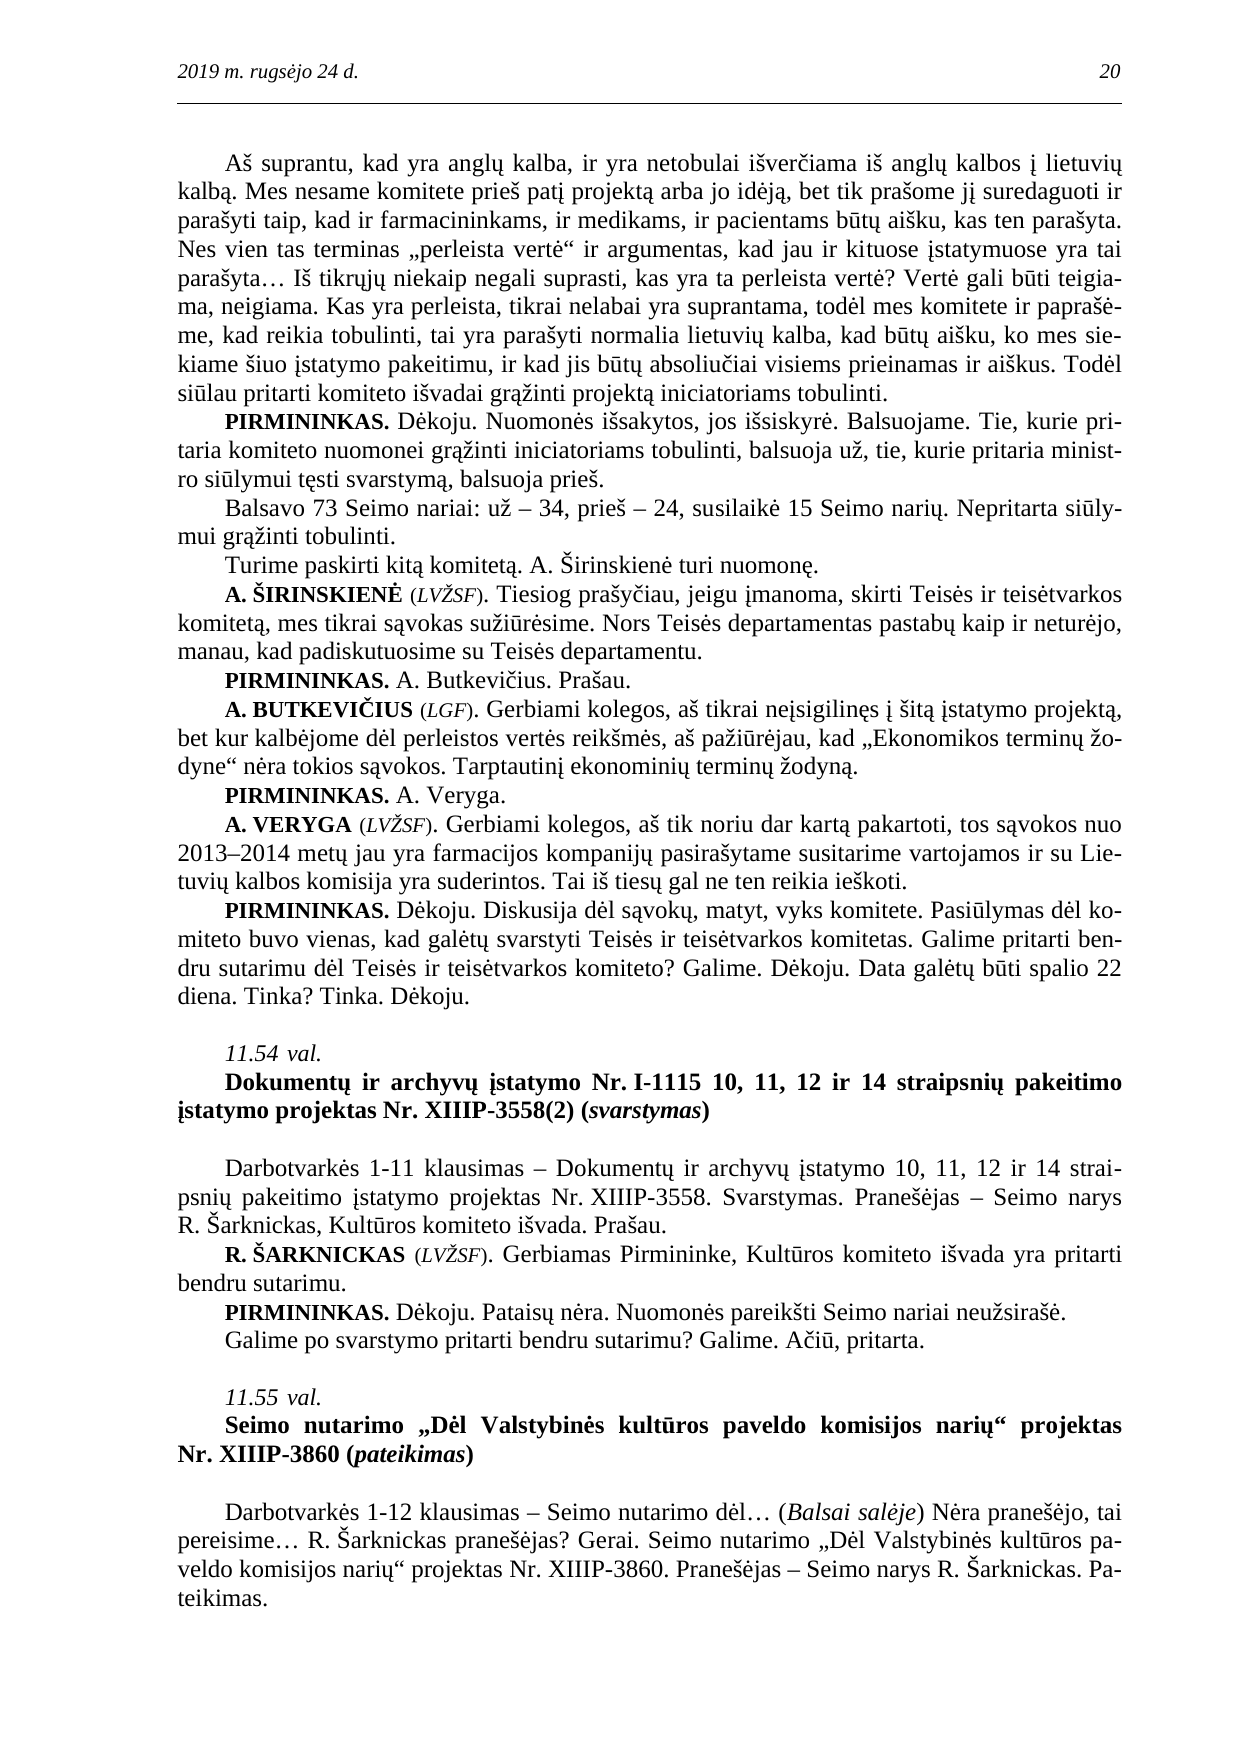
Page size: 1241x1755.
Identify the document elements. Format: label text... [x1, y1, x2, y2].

text Tu­ri­me pa­skir­ti ki­tą ko­mi­te­tą. A. Ši­rins­kie­nė tu­ri nuo­mo­nę. [177, 550, 1122, 579]
text PIRMININKAS. Dė­ko­ju. Pa­tai­sų nė­ra. Nuo­mo­nės pa­reikš­ti Sei­mo na­riai ne­už­si­ra­šė. [177, 1297, 1122, 1325]
text R. ŠARKNICKAS (LVŽSF). Ger­bia­mas Pir­mi­nin­ke, Kul­tū­ros ko­mi­te­to iš­va­da yra pri­tar­ti ben­dru su­ta­ri­mu. [177, 1239, 1122, 1297]
text A. VERYGA (LVŽSF). Ger­bia­mi ko­le­gos, aš tik no­riu dar kar­tą pa­kar­to­ti, tos są­vo­kos nuo 2013–2014 me­tų jau yra far­ma­ci­jos kom­pa­ni­jų pa­si­ra­šy­ta­me su­sita­ri­me var­to­ja­mos ir su Lie­tu­vių kal­bos ko­mi­si­ja yra su­de­rin­tos. Tai iš tie­sų gal ne ten rei­kia ieš­ko­ti. [177, 809, 1122, 895]
text PIRMININKAS. Dė­ko­ju. Nuo­mo­nės iš­sa­ky­tos, jos iš­si­sky­rė. Bal­suo­ja­me. Tie, ku­rie pri­ta­ria ko­mi­te­to nuo­mo­nei grą­žin­ti ini­cia­to­riams to­bu­lin­ti, bal­suo­ja už, tie, ku­rie pri­ta­ria mi­nist­ro siū­ly­mui tęs­ti svars­ty­mą, bal­suo­ja prieš. [177, 406, 1122, 493]
text Bal­sa­vo 73 Sei­mo na­riai: už – 34, prieš – 24, su­si­lai­kė 15 Sei­mo na­rių. Ne­pri­tar­ta siū­ly­mui grą­žin­ti to­bu­lin­ti. [177, 493, 1122, 550]
text 11.55 val. [224, 1383, 1122, 1410]
text PIRMININKAS. Dė­ko­ju. Dis­ku­si­ja dėl są­vo­kų, ma­tyt, vyks ko­mi­te­te. Pa­siū­ly­mas dėl ko­mi­te­to bu­vo vie­nas, kad ga­lė­tų svars­ty­ti Tei­sės ir tei­sėt­var­kos ko­mi­te­tas. Ga­li­me pri­tar­ti ben­dru su­ta­ri­mu dėl Tei­sės ir tei­sėt­var­kos ko­mi­te­to? Ga­li­me. Dė­ko­ju. Da­ta ga­lė­tų bū­ti spa­lio 22 die­na. Tin­ka? Tin­ka. Dė­ko­ju. [177, 895, 1122, 1010]
text Dar­bo­tvarkės 1-12 klau­si­mas – Sei­mo nu­ta­ri­mo dėl… (Bal­sai sa­lė­je) Nė­ra pra­ne­šė­jo, tai per­ei­si­me… R. Šar­knic­kas pra­ne­šė­jas? Ge­rai. Sei­mo nu­ta­ri­mo „Dėl Vals­ty­bi­nės kul­tū­ros pa­vel­do ko­mi­si­jos na­rių“ pro­jek­tas Nr. XIIIP-3860. Pra­ne­šė­jas – Sei­mo na­rys R. Šar­knic­kas. Pa­tei­ki­mas. [177, 1497, 1122, 1612]
text A. BUTKEVIČIUS (LGF). Ger­bia­mi ko­le­gos, aš tik­rai ne­įsi­gi­li­nęs į ši­tą įsta­ty­mo pro­jek­tą, bet kur kal­bė­jo­me dėl per­leis­tos ver­tės reikš­mės, aš pa­žiū­rė­jau, kad „Eko­no­mi­kos ter­mi­nų žo­dy­ne“ nė­ra to­kios są­vo­kos. Tarp­tau­ti­nį eko­no­mi­nių ter­mi­nų žo­dy­ną. [177, 694, 1122, 780]
text Do­ku­men­tų ir ar­chy­vų įsta­ty­mo Nr. I-1115 10, 11, 12 ir 14 straips­nių pa­kei­ti­mo įsta­ty­mo pro­jek­tas Nr. XIIIP-3558(2) (svars­ty­mas) [177, 1067, 1122, 1124]
text 11.54 val. [224, 1039, 1122, 1067]
text Aš su­pran­tu, kad yra an­glų kal­ba, ir yra ne­to­bu­lai iš­ver­čia­ma iš an­glų kal­bos į lie­tu­vių kal­bą. Mes ne­sa­me ko­mi­te­te prieš pa­tį pro­jek­tą ar­ba jo idė­ją, bet tik pra­šo­me jį su­re­da­guo­ti ir pa­ra­šy­ti taip, kad ir far­ma­ci­nin­kams, ir me­di­kams, ir pa­cien­tams bū­tų aiš­ku, kas ten pa­ra­šy­ta. Nes vien tas ter­mi­nas „per­leis­ta ver­tė“ ir ar­gu­men­tas, kad jau ir ki­tuo­se įsta­ty­muo­se yra tai pa­ra­šy­ta… Iš tik­rų­jų nie­kaip ne­ga­li su­pras­ti, kas yra ta per­leis­ta ver­tė? Ver­tė ga­li bū­ti tei­gia­ma, nei­gia­ma. Kas yra per­leis­ta, tik­rai ne­la­bai yra su­pran­ta­ma, to­dėl mes ko­mi­te­te ir pa­pra­šė­me, kad rei­kia to­bu­lin­ti, tai yra pa­ra­šy­ti nor­ma­lia lie­tu­vių kal­ba, kad bū­tų aiš­ku, ko mes sie­kia­me šiuo įsta­ty­mo pa­kei­ti­mu, ir kad jis bū­tų ab­so­liu­čiai vi­siems pri­ei­na­mas ir aiš­kus. To­dėl siū­lau pri­tar­ti ko­mi­te­to iš­va­dai grą­žin­ti pro­jek­tą ini­cia­to­riams to­bu­lin­ti. [177, 148, 1122, 406]
text PIRMININKAS. A. Ve­ry­ga. [177, 780, 1122, 809]
text Sei­mo nu­ta­ri­mo „Dėl Vals­ty­bi­nės kul­tū­ros pa­vel­do ko­mi­si­jos na­rių“ pro­jek­tas Nr. XIIIP-3860 (pa­tei­ki­mas) [177, 1410, 1122, 1468]
text A. ŠIRINSKIENĖ (LVŽSF). Tie­siog pra­šy­čiau, jei­gu įma­no­ma, skir­ti Tei­sės ir tei­sėt­var­kos ko­mi­te­tą, mes tik­rai są­vo­kas su­žiū­rė­si­me. Nors Tei­sės de­par­ta­men­tas pa­sta­bų kaip ir ne­tu­rė­jo, ma­nau, kad pa­dis­ku­tuo­si­me su Tei­sės de­par­ta­men­tu. [177, 579, 1122, 665]
text PIRMININKAS. A. But­ke­vi­čius. Pra­šau. [177, 665, 1122, 694]
text Ga­li­me po svars­ty­mo pri­tar­ti ben­dru su­ta­ri­mu? Ga­li­me. Ačiū, pri­tar­ta. [177, 1325, 1122, 1354]
text Dar­bo­tvarkės 1-11 klau­si­mas – Do­ku­men­tų ir ar­chy­vų įsta­ty­mo 10, 11, 12 ir 14 strai­psnių pa­kei­ti­mo įsta­ty­mo pro­jek­tas Nr. XIIIP-3558. Svars­ty­mas. Pra­ne­šė­jas – Sei­mo na­rys R. Šar­knic­kas, Kul­tū­ros ko­mi­te­to iš­va­da. Pra­šau. [177, 1153, 1122, 1239]
